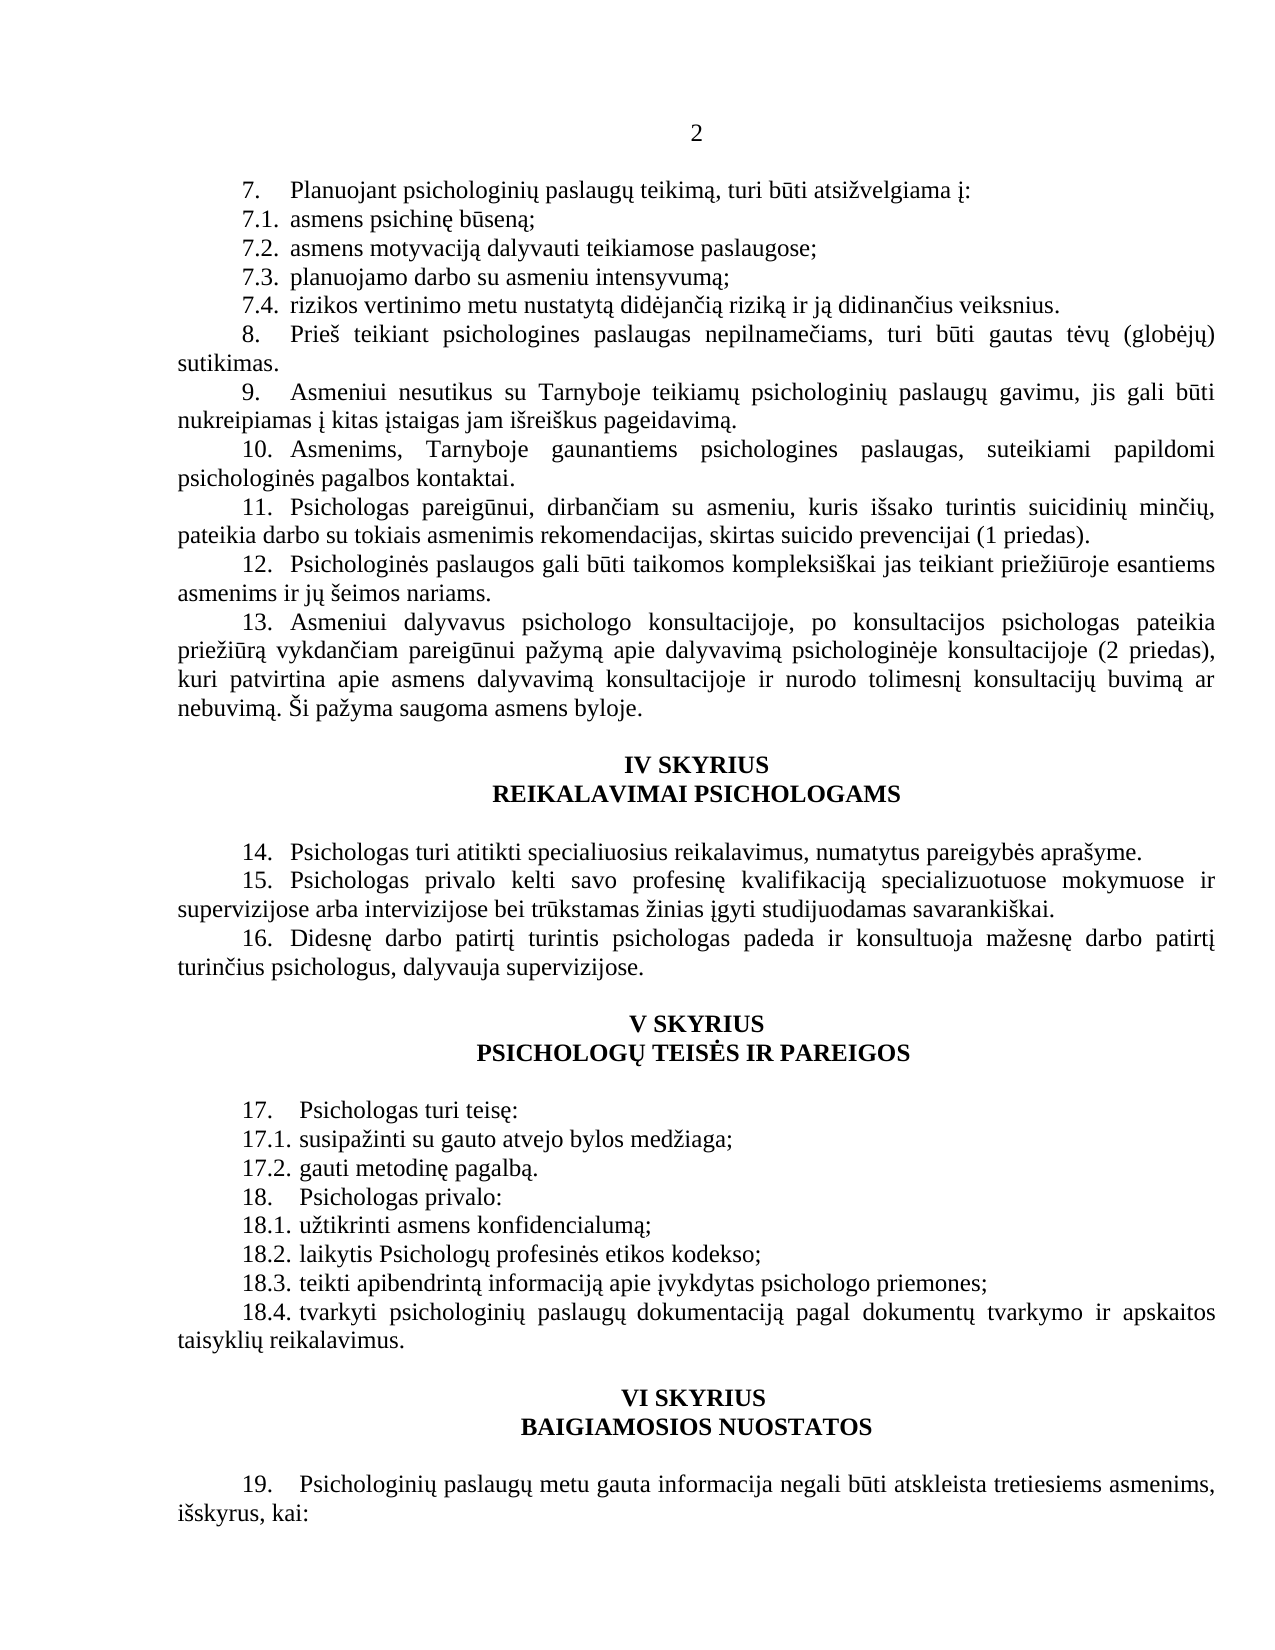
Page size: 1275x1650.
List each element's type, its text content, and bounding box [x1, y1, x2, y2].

text 14. Psichologas turi atitikti specialiuosius reikalavimus, numatytus pareigybės aprašyme. [177, 837, 1216, 866]
text 7.2. asmens motyvaciją dalyvauti teikiamose paslaugose; [177, 233, 1216, 262]
text 18.1. užtikrinti asmens konfidencialumą; [177, 1211, 1216, 1239]
text 15. Psichologas privalo kelti savo profesinę kvalifikaciją specializuotuose mokymuose ir supervizijose arba intervizijose bei trūkstamas žinias įgyti studijuodamas savarankiškai. [177, 866, 1216, 923]
text 7. Planuojant psichologinių paslaugų teikimą, turi būti atsižvelgiama į: [177, 176, 1216, 204]
text V SKYRIUS [177, 1009, 1216, 1038]
text 18. Psichologas privalo: [177, 1182, 1216, 1211]
text 12. Psichologinės paslaugos gali būti taikomos kompleksiškai jas teikiant priežiūroje esantiems asmenims ir jų šeimos nariams. [177, 549, 1216, 607]
text 7.3. planuojamo darbo su asmeniu intensyvumą; [177, 262, 1216, 291]
text BAIGIAMOSIOS NUOSTATOS [177, 1412, 1216, 1441]
text 18.2. laikytis Psichologų profesinės etikos kodekso; [177, 1239, 1216, 1268]
text IV SKYRIUS [177, 751, 1216, 779]
text 19. Psichologinių paslaugų metu gauta informacija negali būti atskleista tretiesiems asmenims, išskyrus, kai: [177, 1469, 1216, 1527]
text VI SKYRIUS [177, 1383, 1216, 1412]
text 17.1. susipažinti su gauto atvejo bylos medžiaga; [177, 1124, 1216, 1153]
text 11. Psichologas pareigūnui, dirbančiam su asmeniu, kuris išsako turintis suicidinių minčių, pateikia darbo su tokiais asmenimis rekomendacijas, skirtas suicido prevencijai (1 priedas). [177, 492, 1216, 549]
text 9. Asmeniui nesutikus su Tarnyboje teikiamų psichologinių paslaugų gavimu, jis gali būti nukreipiamas į kitas įstaigas jam išreiškus pageidavimą. [177, 377, 1216, 434]
text 18.3. teikti apibendrintą informaciją apie įvykdytas psichologo priemones; [177, 1268, 1216, 1297]
text 8. Prieš teikiant psichologines paslaugas nepilnamečiams, turi būti gautas tėvų (globėjų) sutikimas. [177, 319, 1216, 377]
text 7.4. rizikos vertinimo metu nustatytą didėjančią riziką ir ją didinančius veiksnius. [177, 291, 1216, 319]
text PSICHOLOGŲ TEISĖS IR PAREIGOS [177, 1038, 1216, 1067]
text 7.1. asmens psichinę būseną; [177, 204, 1216, 233]
text 18.4. tvarkyti psichologinių paslaugų dokumentaciją pagal dokumentų tvarkymo ir apskaitos taisyklių reikalavimus. [177, 1297, 1216, 1354]
text 10. Asmenims, Tarnyboje gaunantiems psichologines paslaugas, suteikiami papildomi psichologinės pagalbos kontaktai. [177, 434, 1216, 492]
text REIKALAVIMAI PSICHOLOGAMS [177, 779, 1216, 808]
text 16. Didesnę darbo patirtį turintis psichologas padeda ir konsultuoja mažesnę darbo patirtį turinčius psichologus, dalyvauja supervizijose. [177, 923, 1216, 981]
text 17. Psichologas turi teisę: [177, 1096, 1216, 1124]
text 17.2. gauti metodinę pagalbą. [177, 1153, 1216, 1182]
text 13. Asmeniui dalyvavus psichologo konsultacijoje, po konsultacijos psichologas pateikia priežiūrą vykdančiam pareigūnui pažymą apie dalyvavimą psichologinėje konsultacijoje (2 priedas), kuri patvirtina apie asmens dalyvavimą konsultacijoje ir nurodo tolimesnį konsultacijų buvimą ar nebuvimą. Ši pažyma saugoma asmens byloje. [177, 607, 1216, 722]
